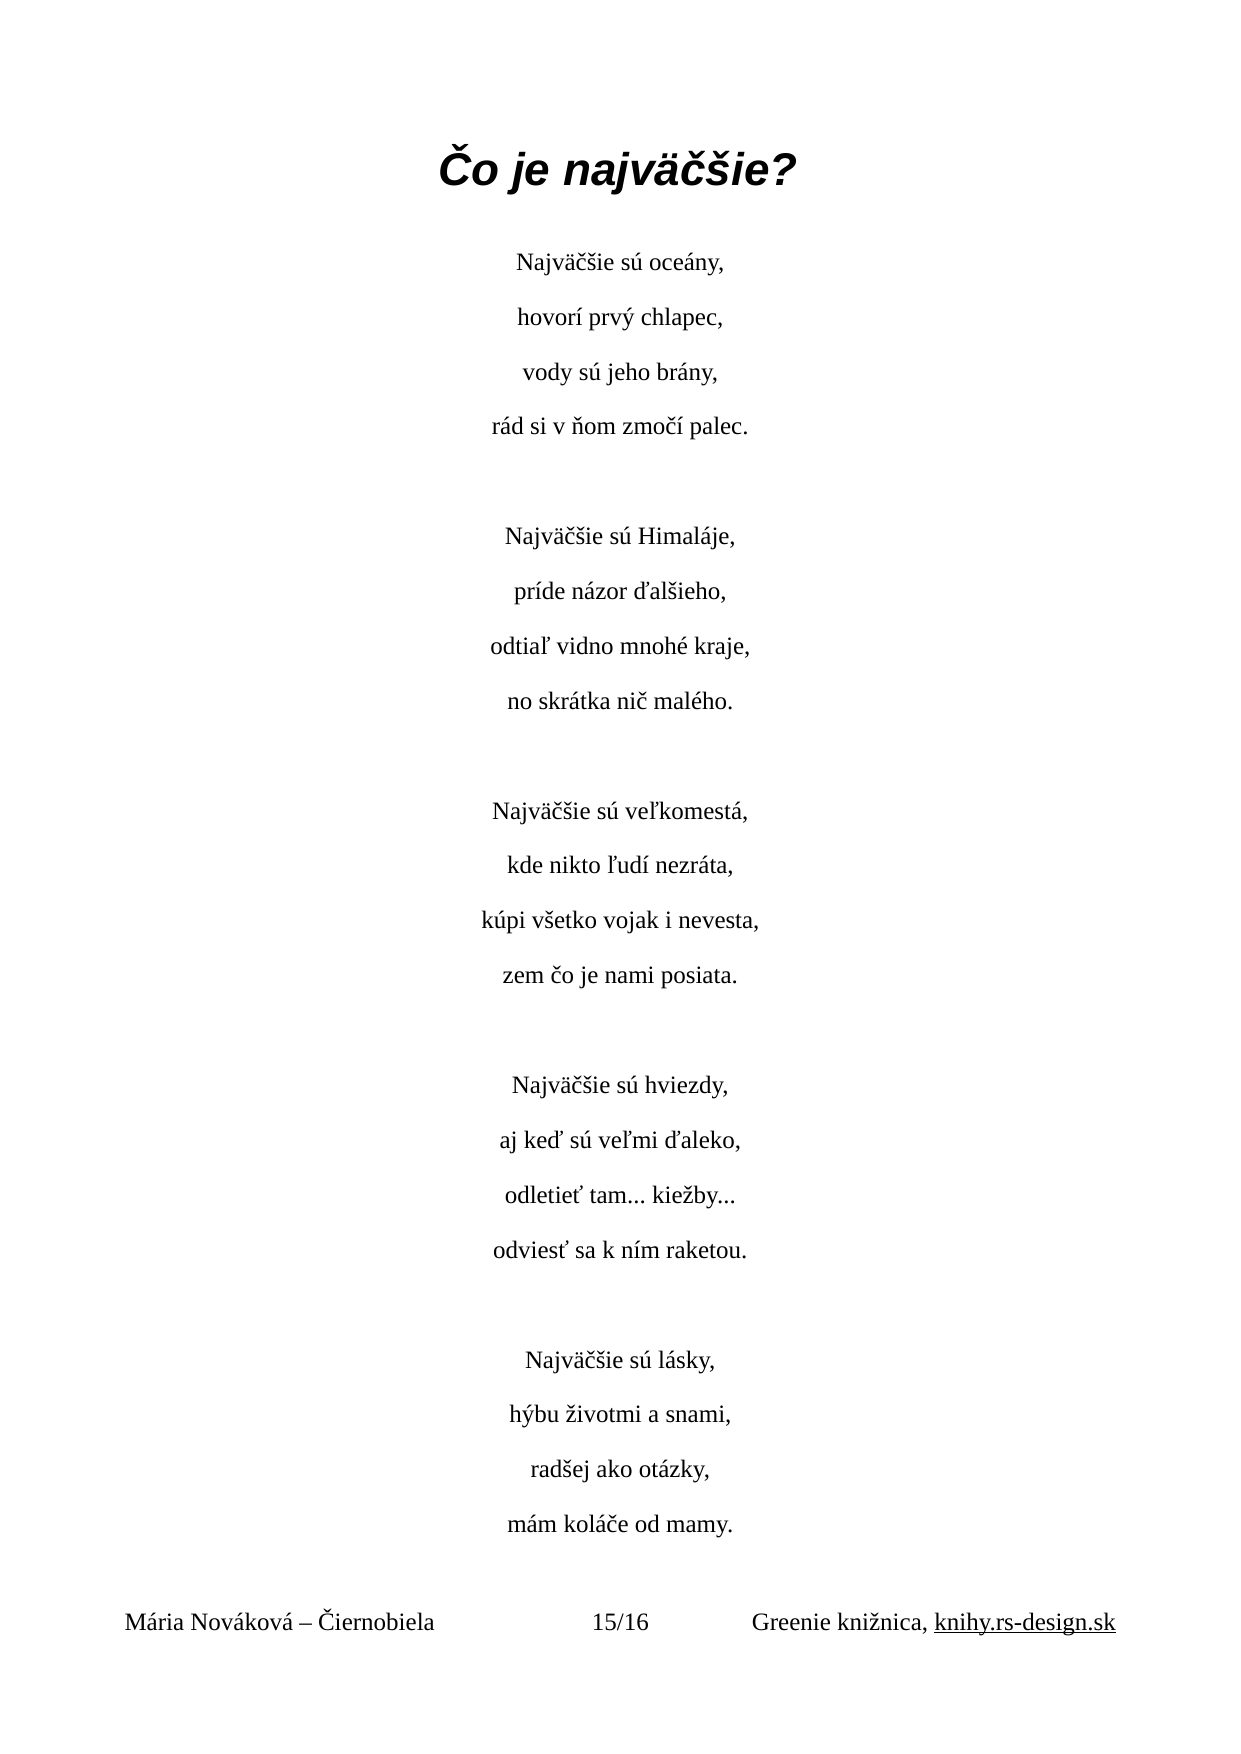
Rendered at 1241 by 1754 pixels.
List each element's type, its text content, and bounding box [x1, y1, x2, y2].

text odletieť tam... kiežby... [118, 1180, 1122, 1209]
text no skrátka nič malého. [118, 686, 1122, 715]
text hýbu životmi a snami, [118, 1399, 1122, 1428]
text hovorí prvý chlapec, [118, 302, 1122, 330]
text odviesť sa k ním raketou. [118, 1235, 1122, 1264]
text odtiaľ vidno mnohé kraje, [118, 631, 1122, 660]
text príde názor ďalšieho, [118, 576, 1122, 605]
text mám koláče od mamy. [118, 1509, 1122, 1538]
text rád si v ňom zmočí palec. [118, 411, 1122, 440]
text radšej ako otázky, [118, 1454, 1122, 1483]
text kúpi všetko vojak i nevesta, [118, 906, 1122, 934]
subtitle Čo je najväčšie? [118, 143, 1122, 196]
text Najväčšie sú Himaláje, [118, 521, 1122, 550]
text Najväčšie sú oceány, [118, 247, 1122, 276]
text vody sú jeho brány, [118, 357, 1122, 385]
text zem čo je nami posiata. [118, 960, 1122, 989]
text Najväčšie sú veľkomestá, [118, 796, 1122, 824]
text kde nikto ľudí nezráta, [118, 851, 1122, 879]
text Najväčšie sú hviezdy, [118, 1070, 1122, 1099]
text Najväčšie sú lásky, [118, 1345, 1122, 1373]
text aj keď sú veľmi ďaleko, [118, 1125, 1122, 1154]
